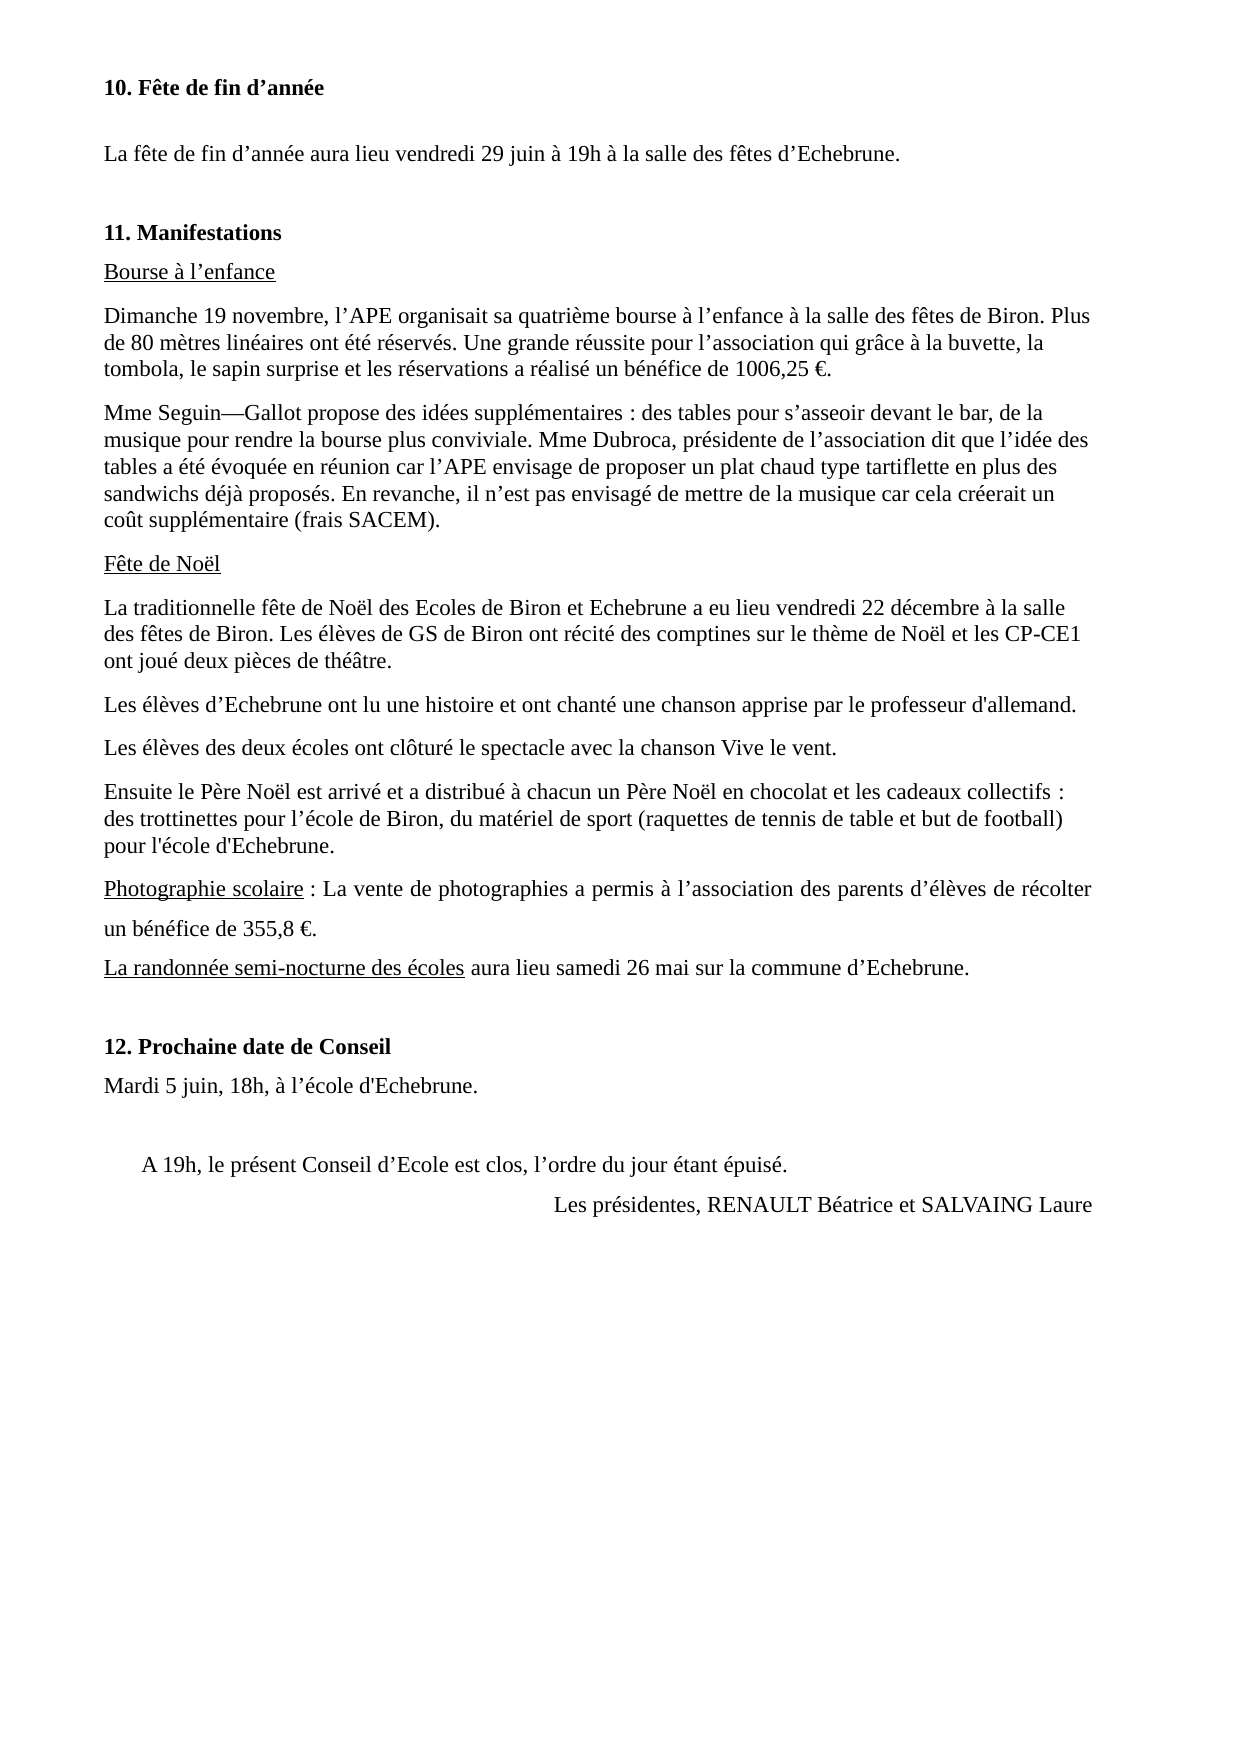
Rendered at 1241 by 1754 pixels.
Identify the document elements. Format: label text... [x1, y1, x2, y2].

text Ensuite le Père Noël est arrivé et a distribué à chacun un Père Noël en chocolat et les cadeaux collectifs : des trottinettes pour l’école de Biron, du matériel de sport (raquettes de tennis de table et but de football) pour l'école d'Echebrune. [103, 778, 1093, 858]
text Les élèves d’Echebrune ont lu une histoire et ont chanté une chanson apprise par le professeur d'allemand. [103, 691, 1093, 717]
text 11. Manifestations [103, 219, 1093, 245]
text Les présidentes, RENAULT Béatrice et SALVAING Laure [103, 1191, 1093, 1217]
text Bourse à l’enfance [103, 258, 1093, 284]
text Fête de Noël [103, 550, 1093, 576]
text Dimanche 19 novembre, l’APE organisait sa quatrième bourse à l’enfance à la salle des fêtes de Biron. Plus de 80 mètres linéaires ont été réservés. Une grande réussite pour l’association qui grâce à la buvette, la tombola, le sapin surprise et les réservations a réalisé un bénéfice de 1006,25 €. [103, 302, 1093, 382]
text A 19h, le présent Conseil d’Ecole est clos, l’ordre du jour étant épuisé. [141, 1152, 1093, 1178]
text La traditionnelle fête de Noël des Ecoles de Biron et Echebrune a eu lieu vendredi 22 décembre à la salle des fêtes de Biron. Les élèves de GS de Biron ont récité des comptines sur le thème de Noël et les CP-CE1 ont joué deux pièces de théâtre. [103, 593, 1093, 674]
text Mardi 5 juin, 18h, à l’école d'Echebrune. [103, 1073, 1093, 1099]
text 10. Fête de fin d’année [103, 74, 1093, 100]
text La randonnée semi-nocturne des écoles aura lieu samedi 26 mai sur la commune d’Echebrune. [103, 954, 1093, 981]
text Les élèves des deux écoles ont clôturé le spectacle avec la chanson Vive le vent. [103, 734, 1093, 761]
text Photographie scolaire : La vente de photographies a permis à l’association des parents d’élèves de récolter un bénéfice de 355,8 €. [103, 875, 1093, 941]
text 12. Prochaine date de Conseil [103, 1033, 1093, 1059]
text La fête de fin d’année aura lieu vendredi 29 juin à 19h à la salle des fêtes d’Echebrune. [103, 140, 1093, 166]
text Mme Seguin—Gallot propose des idées supplémentaires : des tables pour s’asseoir devant le bar, de la musique pour rendre la bourse plus conviviale. Mme Dubroca, présidente de l’association dit que l’idée des tables a été évoquée en réunion car l’APE envisage de proposer un plat chaud type tartiflette en plus des sandwichs déjà proposés. En revanche, il n’est pas envisagé de mettre de la musique car cela créerait un coût supplémentaire (frais SACEM). [103, 399, 1093, 533]
